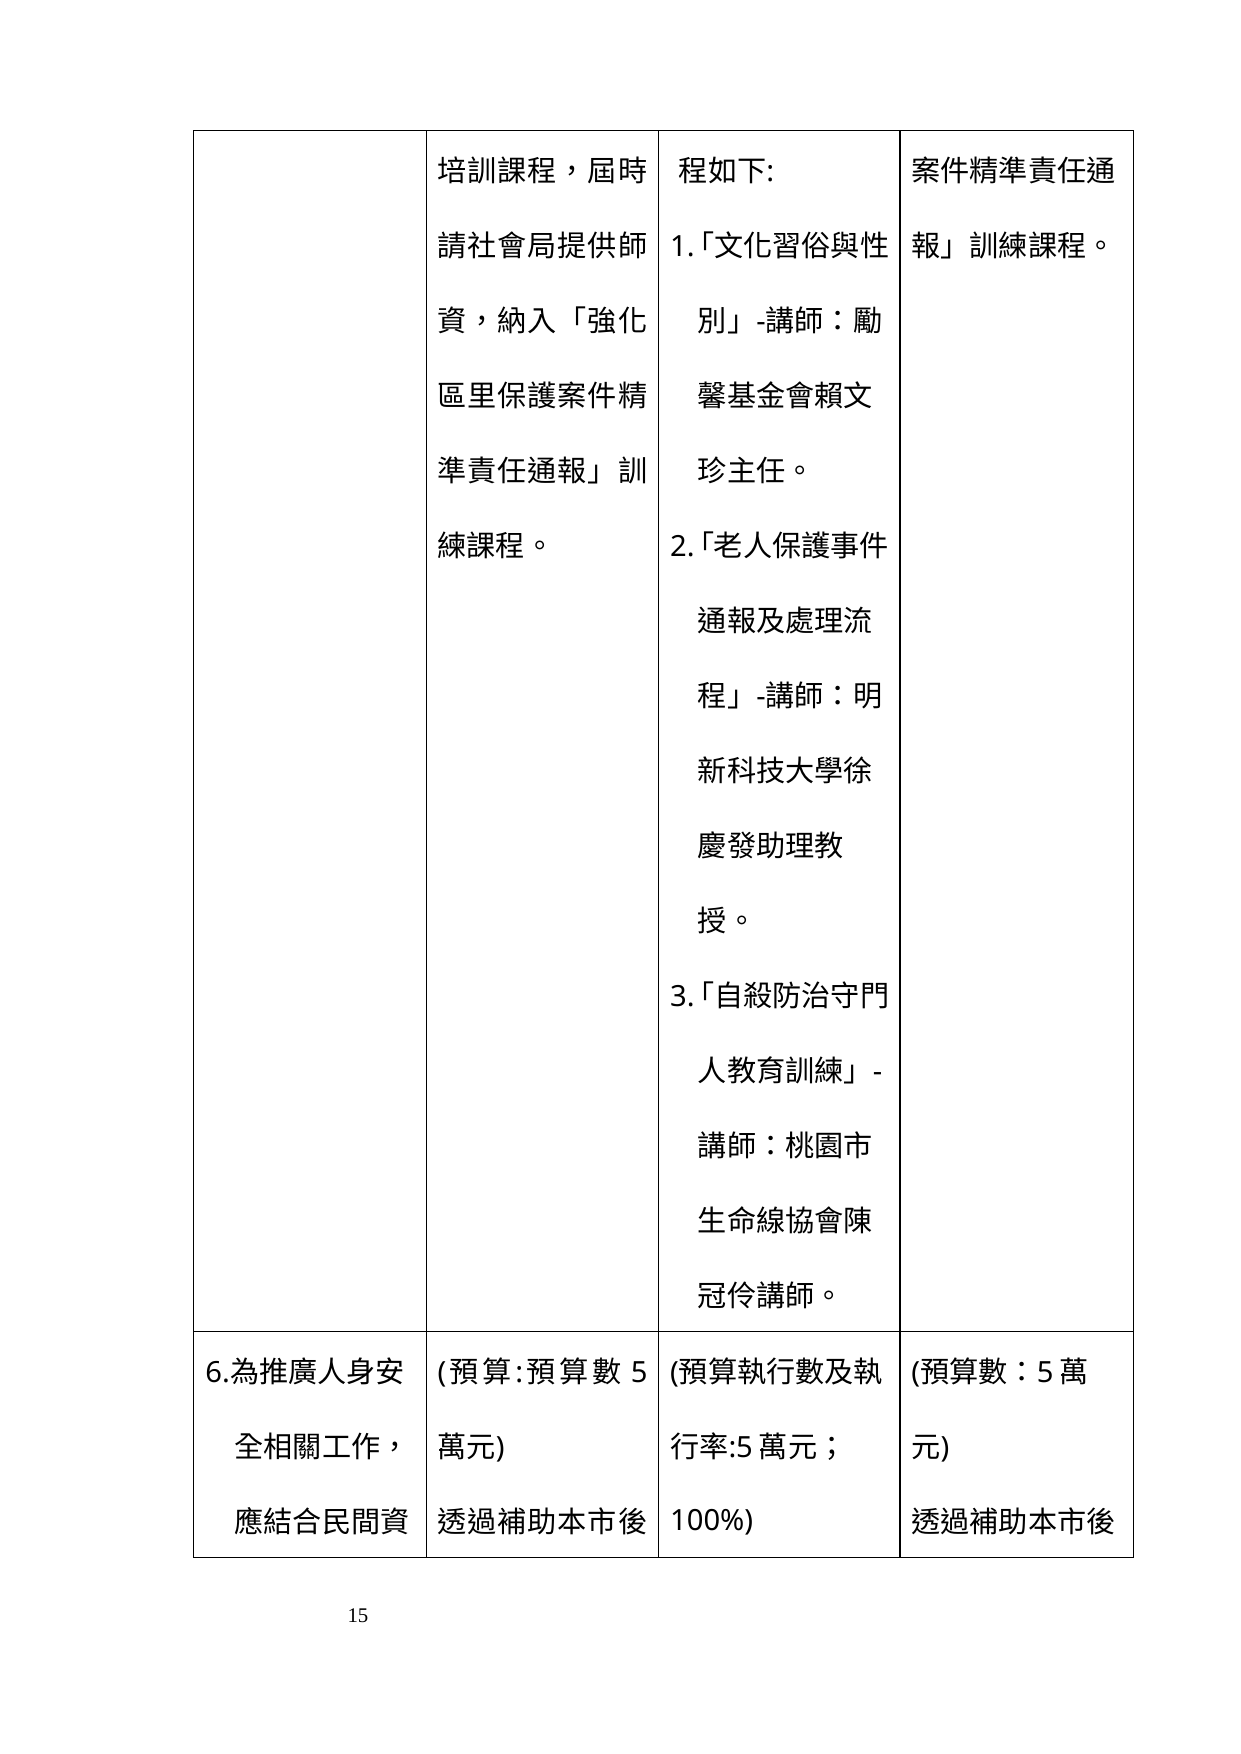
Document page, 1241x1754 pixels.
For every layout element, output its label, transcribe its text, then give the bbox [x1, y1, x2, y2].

table_cell 程如下: 1.「文化習俗與性別」-講師：勵馨基金會賴文珍主任。 2.「老人保護事件通報及處理流程」-講師：明新科技大學徐慶發助理教授。 3.「自殺防治守門人教育訓練」-講師：桃園市生命線協會陳冠伶講師。 [659, 131, 899, 1331]
table_cell [194, 131, 426, 1331]
table_cell 培訓課程，屆時請社會局提供師資，納入「強化區里保護案件精準責任通報」訓練課程。 [427, 131, 658, 1331]
table_cell (預算數：5萬元) 透過補助本市後 [901, 1332, 1133, 1557]
table_cell 6.為推廣人身安全相關工作，應結合民間資 [194, 1332, 426, 1557]
table_cell (預算執行數及執行率:5萬元；100%) [659, 1332, 899, 1557]
table_cell (預算:預算數5萬元) 透過補助本市後 [427, 1332, 658, 1557]
table_cell 案件精準責任通報」訓練課程。 [901, 131, 1133, 1331]
